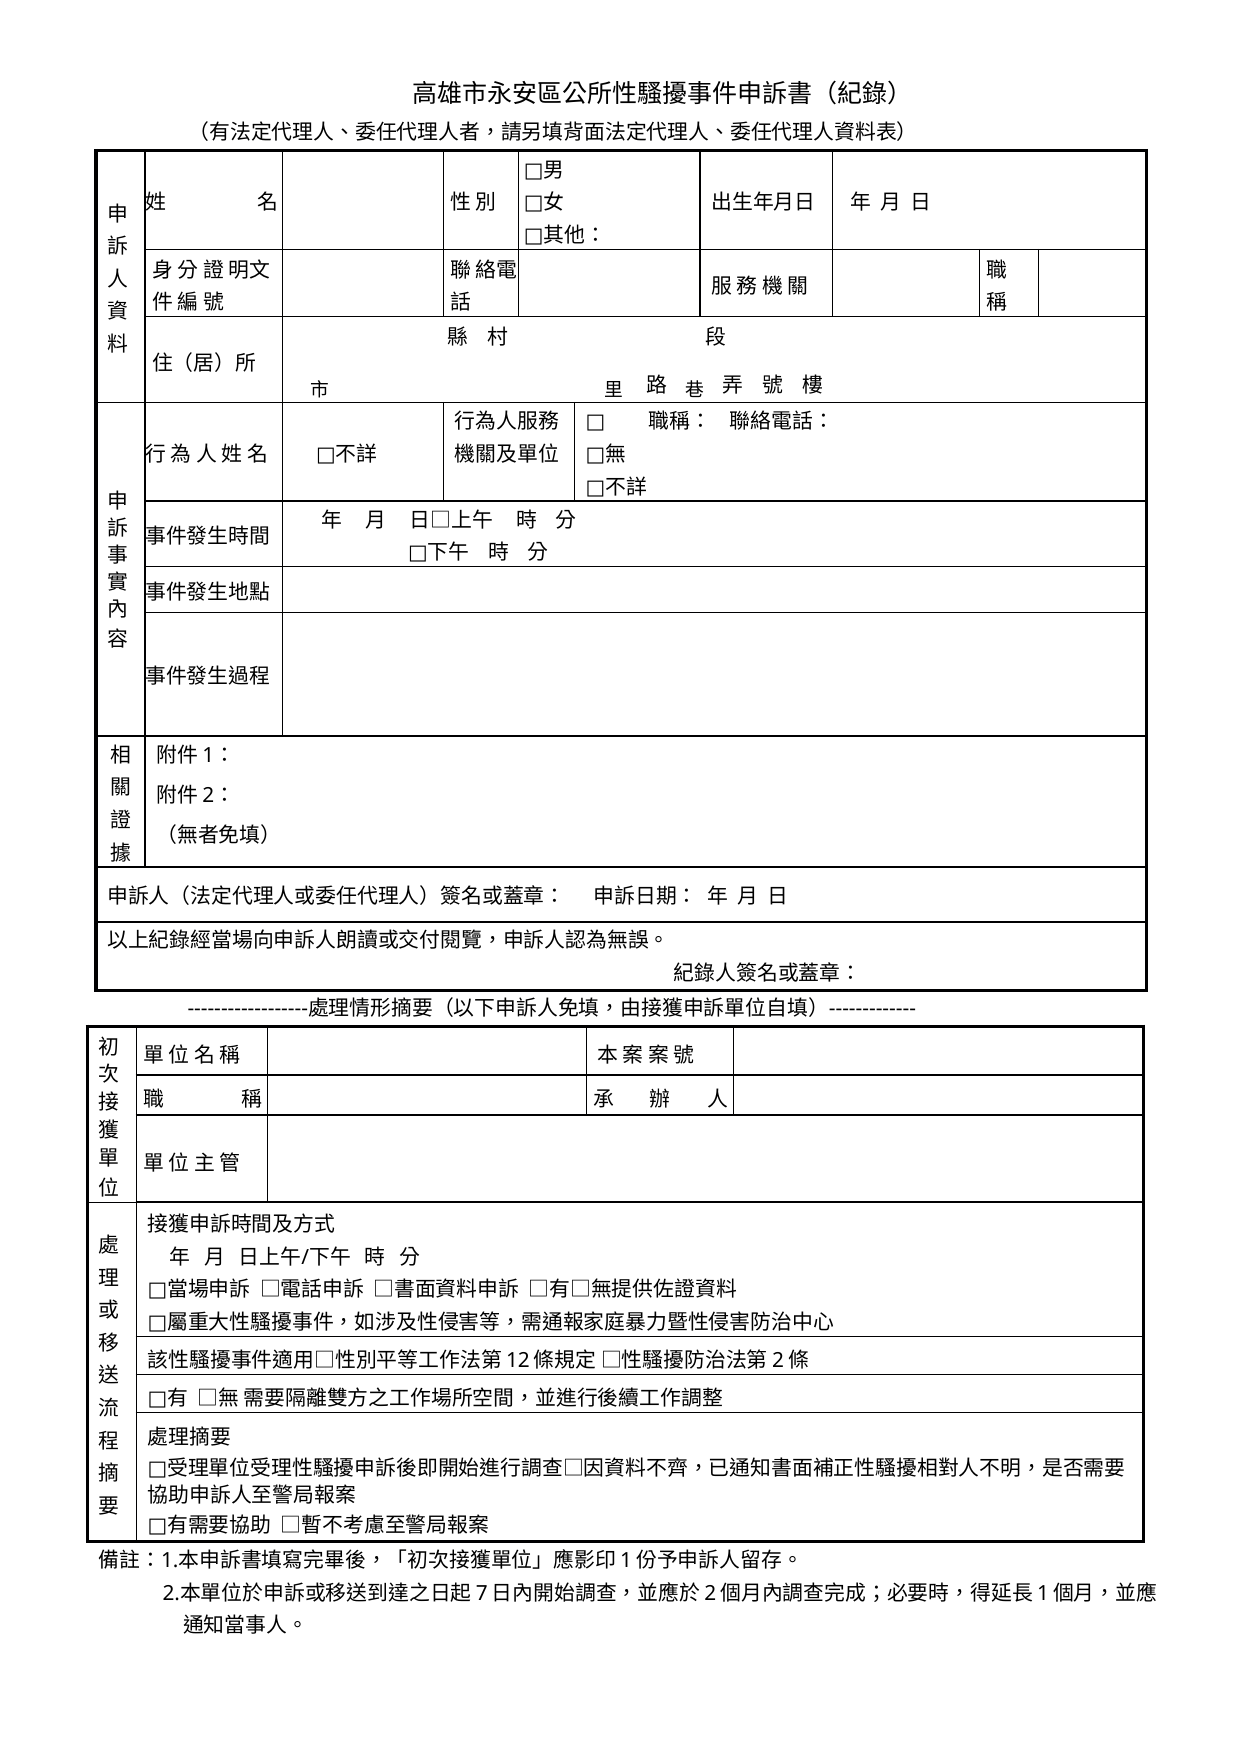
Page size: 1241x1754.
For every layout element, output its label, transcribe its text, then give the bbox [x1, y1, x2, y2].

table_cell [268, 1116, 1142, 1201]
table_cell 承 辦 人 [587, 1076, 733, 1114]
table_cell □不詳 [283, 403, 443, 500]
table_cell 接獲申訴時間及方式 年 月 日上午/下午 時 分 □當場申訴 □電話申訴 □書面資料申訴 □有□無提供佐證資料 □屬重大性騷擾事件，如涉及性侵害等，需通報家庭暴力暨性侵害防治中心 [137, 1203, 1142, 1336]
table_cell 服 務 機 關 [701, 250, 832, 316]
table_header 單 位 名 稱 [137, 1028, 267, 1074]
table_cell 年 月 日□上午 時 分 □下午 時 分 [283, 502, 1145, 566]
table_cell 單 位 主 管 [137, 1116, 267, 1201]
table_cell 職 稱 [137, 1076, 267, 1114]
table_cell 職 稱 [980, 250, 1038, 316]
table_cell 聯 絡電 話 [444, 250, 518, 316]
table_header [734, 1028, 1142, 1074]
table_header 性 別 [444, 152, 518, 249]
table_cell [1039, 250, 1145, 316]
table_cell 附件1： 附件2： （無者免填） [146, 737, 1145, 866]
table_cell 縣 村 段 市 里 路 巷 弄 號 樓 [283, 317, 1145, 402]
table_cell 申訴人（法定代理人或委任代理人）簽名或蓋章： 申訴日期： 年 月 日 [98, 868, 1145, 921]
table_cell 事件發生時間 [146, 502, 282, 566]
table_cell [833, 250, 979, 316]
table_cell 事件發生過程 [146, 613, 282, 735]
table_cell [283, 567, 1145, 612]
table_cell 處理或移送流程摘要 [89, 1203, 136, 1540]
table_header 出生年月日 [701, 152, 832, 249]
table_cell 處理摘要 □受理單位受理性騷擾申訴後即開始進行調查□因資料不齊，已通知書面補正性騷擾相對人不明，是否需要協助申訴人至警局報案 □有需要協助 □暫不考慮至警局報案 [137, 1413, 1142, 1540]
table_cell [519, 250, 699, 316]
text （有法定代理人、委任代理人者，請另填背面法定代理人、委任代理人資料表） [188, 116, 1160, 146]
table_cell 身 分 證 明文 件 編 號 [146, 250, 282, 316]
table_cell □ 職稱： 聯絡電話： □無 □不詳 [575, 403, 1145, 500]
table_cell [734, 1076, 1142, 1114]
table_cell 行 為 人 姓 名 [146, 403, 282, 500]
table_header 姓 名 [146, 152, 282, 249]
table_header □男 □女 □其他： [519, 152, 699, 249]
table_cell [283, 250, 443, 316]
table_cell 申訴事實內 容 [98, 403, 144, 735]
text ------------------處理情形摘要（以下申訴人免填，由接獲申訴單位自填）------------- [187, 992, 1160, 1022]
text 高雄市永安區公所性騷擾事件申訴書（紀錄） [166, 73, 1160, 109]
table_header 本 案 案 號 [587, 1028, 733, 1074]
table_cell 行為人服務機關及單位 [444, 403, 574, 500]
text 2.本單位於申訴或移送到達之日起7日內開始調查，並應於2個月內調查完成；必要時，得延長1個月，並應通知當事人。 [162, 1576, 1160, 1639]
table_header [268, 1028, 586, 1074]
table_cell □有 □無 需要隔離雙方之工作場所空間，並進行後續工作調整 [137, 1375, 1142, 1412]
table_header 初次接獲單 位 [89, 1028, 136, 1201]
table_cell 住（居）所 [146, 317, 282, 402]
table_cell 事件發生地點 [146, 567, 282, 612]
table_cell 以上紀錄經當場向申訴人朗讀或交付閱覽，申訴人認為無誤。 紀錄人簽名或蓋章： [98, 923, 1145, 988]
table_header [283, 152, 443, 249]
table_cell 該性騷擾事件適用□性別平等工作法第12條規定 □性騷擾防治法第2條 [137, 1337, 1142, 1374]
text 備註：1.本申訴書填寫完畢後，「初次接獲單位」應影印1份予申訴人留存。 [98, 1543, 1160, 1573]
table_header 申訴人資料 [98, 152, 144, 402]
table_cell [283, 613, 1145, 735]
table_cell 相關證據 [98, 737, 144, 866]
table_cell [268, 1076, 586, 1114]
table_header 年 月 日 [833, 152, 1145, 249]
